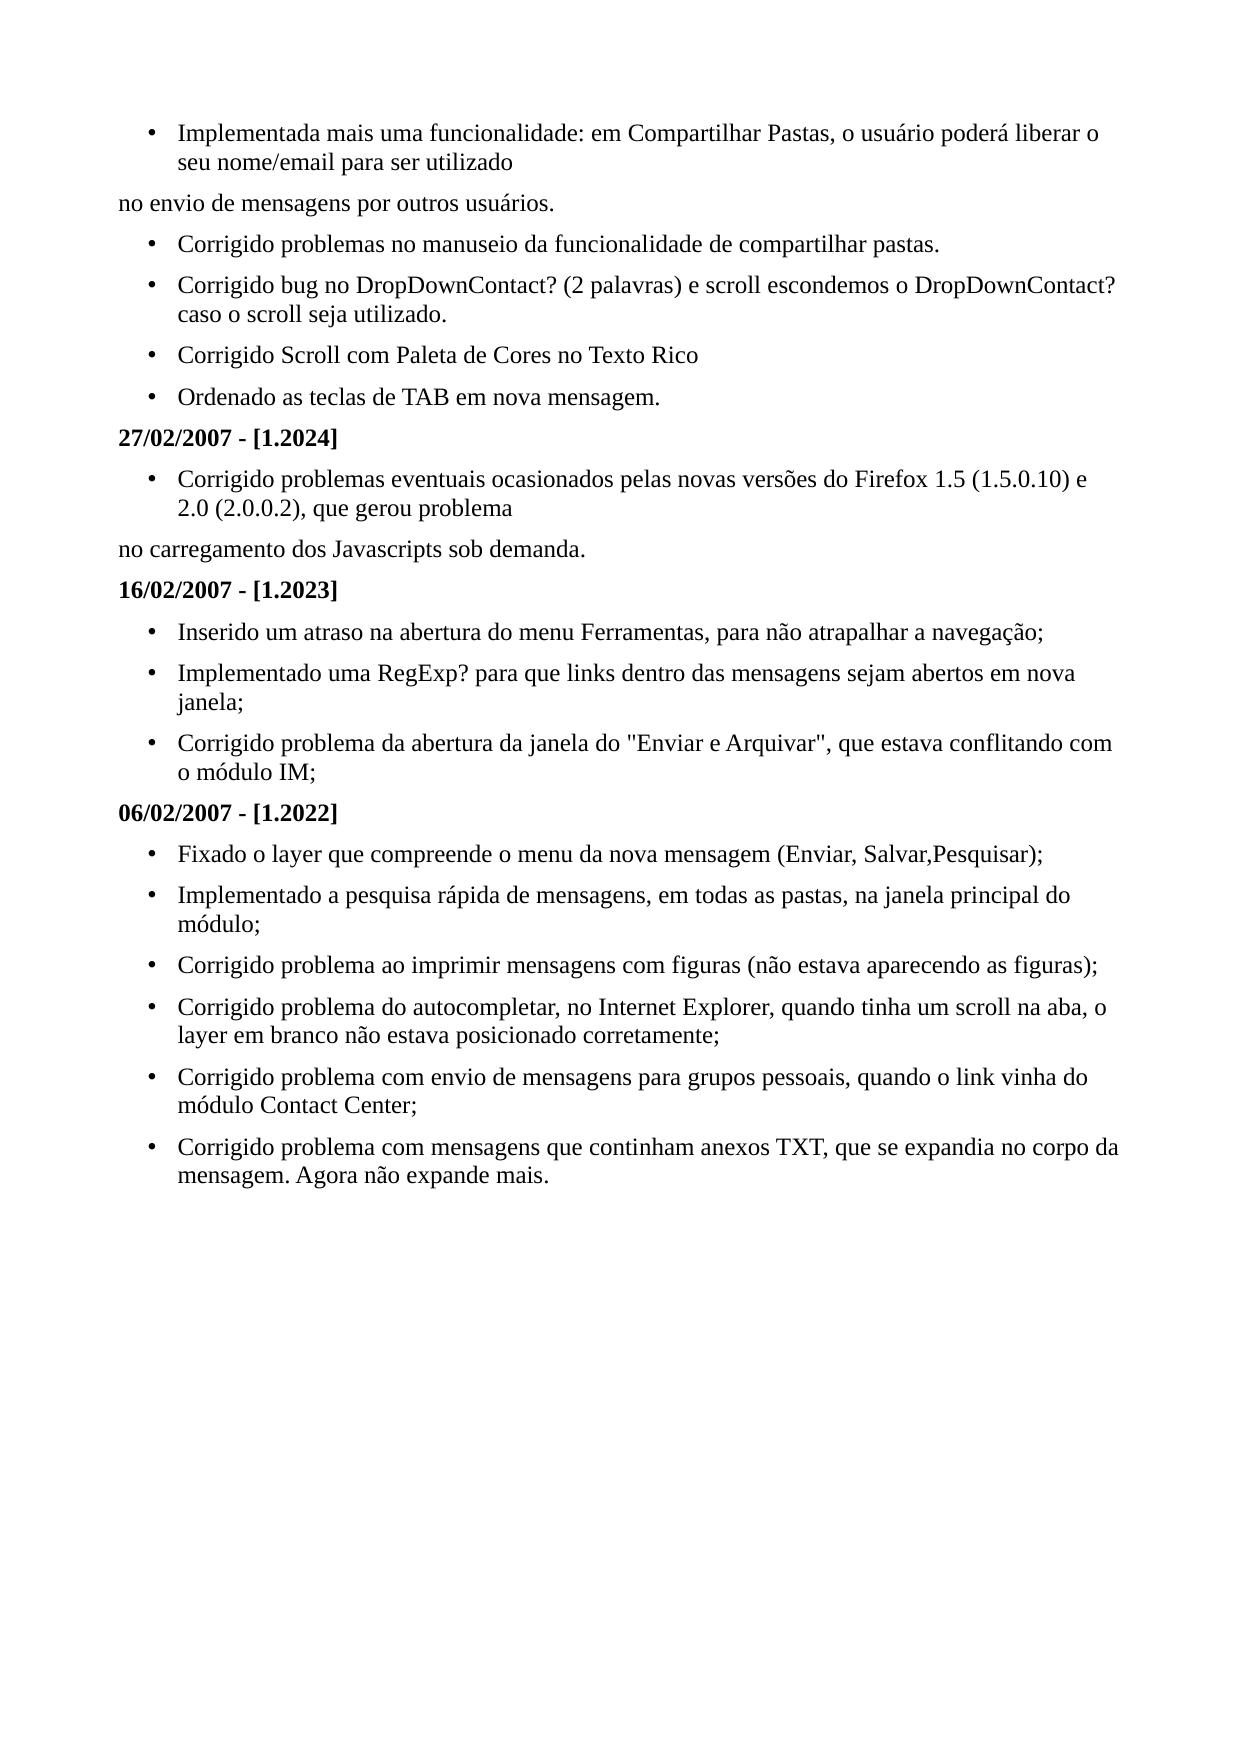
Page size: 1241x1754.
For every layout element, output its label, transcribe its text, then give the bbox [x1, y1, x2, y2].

list Corrigido Scroll com Paleta de Cores no Texto Rico [148, 341, 1122, 369]
list Ordenado as teclas de TAB em nova mensagem. [148, 382, 1122, 411]
list Corrigido bug no DropDownContact? (2 palavras) e scroll escondemos o DropDownContact? caso o scroll seja utilizado. [148, 271, 1122, 328]
list Corrigido problemas no manuseio da funcionalidade de compartilhar pastas. [148, 229, 1122, 258]
list Corrigido problemas eventuais ocasionados pelas novas versões do Firefox 1.5 (1.5.0.10) e 2.0 (2.0.0.2), que gerou problema [148, 464, 1122, 522]
list Inserido um atraso na abertura do menu Ferramentas, para não atrapalhar a navegação; [148, 617, 1122, 646]
list Implementado uma RegExp? para que links dentro das mensagens sejam abertos em nova janela; [148, 658, 1122, 716]
text no carregamento dos Javascripts sob demanda. [118, 534, 1122, 563]
list Corrigido problema do autocompletar, no Internet Explorer, quando tinha um scroll na aba, o layer em branco não estava posicionado corretamente; [148, 992, 1122, 1049]
list Corrigido problema ao imprimir mensagens com figuras (não estava aparecendo as figuras); [148, 951, 1122, 979]
text no envio de mensagens por outros usuários. [118, 188, 1122, 217]
list Implementado a pesquisa rápida de mensagens, em todas as pastas, na janela principal do módulo; [148, 881, 1122, 938]
list Fixado o layer que compreende o menu da nova mensagem (Enviar, Salvar,Pesquisar); [148, 839, 1122, 868]
list Corrigido problema com mensagens que continham anexos TXT, que se expandia no corpo da mensagem. Agora não expande mais. [148, 1132, 1122, 1189]
text 16/02/2007 - [1.2023] [118, 576, 1122, 604]
list Corrigido problema com envio de mensagens para grupos pessoais, quando o link vinha do módulo Contact Center; [148, 1062, 1122, 1119]
list Corrigido problema da abertura da janela do "Enviar e Arquivar", que estava conflitando com o módulo IM; [148, 728, 1122, 786]
text 06/02/2007 - [1.2022] [118, 798, 1122, 827]
list Implementada mais uma funcionalidade: em Compartilhar Pastas, o usuário poderá liberar o seu nome/email para ser utilizado [148, 118, 1122, 176]
text 27/02/2007 - [1.2024] [118, 423, 1122, 452]
